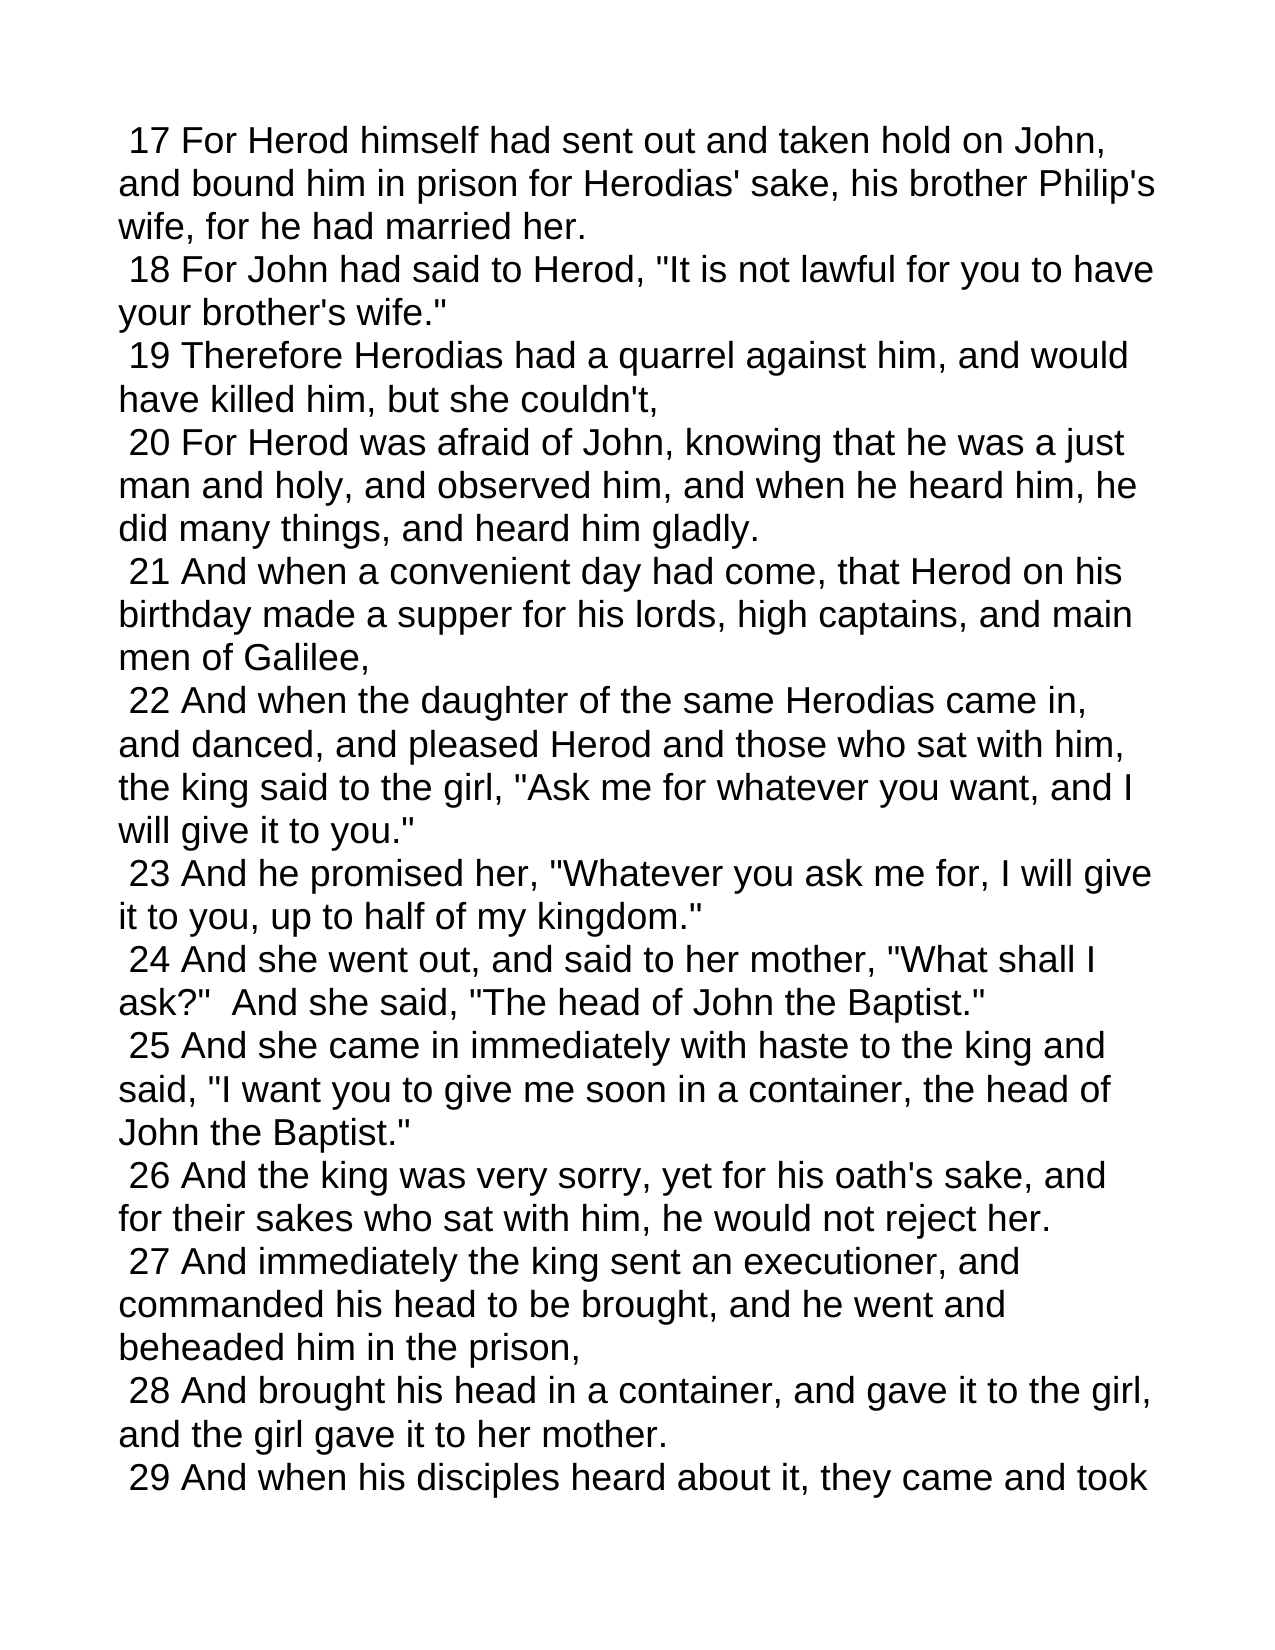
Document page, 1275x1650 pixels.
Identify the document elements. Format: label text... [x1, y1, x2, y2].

text 19 Therefore Herodias had a quarrel against him, and would have killed him, but she couldn't, [118, 334, 1157, 420]
text 17 For Herod himself had sent out and taken hold on John, and bound him in prison for Herodias' sake, his brother Philip's wife, for he had married her. [118, 118, 1157, 247]
text 27 And immediately the king sent an executioner, and commanded his head to be brought, and he went and beheaded him in the prison, [118, 1239, 1157, 1369]
text 22 And when the daughter of the same Herodias came in, and danced, and pleased Herod and those who sat with him, the king said to the girl, "Ask me for whatever you want, and I will give it to you." [118, 679, 1157, 851]
text 25 And she came in immediately with haste to the king and said, "I want you to give me soon in a container, the head of John the Baptist." [118, 1024, 1157, 1153]
text 28 And brought his head in a container, and gave it to the girl, and the girl gave it to her mother. [118, 1369, 1157, 1455]
text 18 For John had said to Herod, "It is not lawful for you to have your brother's wife." [118, 247, 1157, 334]
text 29 And when his disciples heard about it, they came and took [118, 1455, 1157, 1498]
text 20 For Herod was afraid of John, knowing that he was a just man and holy, and observed him, and when he heard him, he did many things, and heard him gladly. [118, 420, 1157, 549]
text 23 And he promised her, "Whatever you ask me for, I will give it to you, up to half of my kingdom." [118, 851, 1157, 937]
text 24 And she went out, and said to her mother, "What shall I ask?" And she said, "The head of John the Baptist." [118, 937, 1157, 1024]
text 26 And the king was very sorry, yet for his oath's sake, and for their sakes who sat with him, he would not reject her. [118, 1153, 1157, 1239]
text 21 And when a convenient day had come, that Herod on his birthday made a supper for his lords, high captains, and main men of Galilee, [118, 549, 1157, 679]
